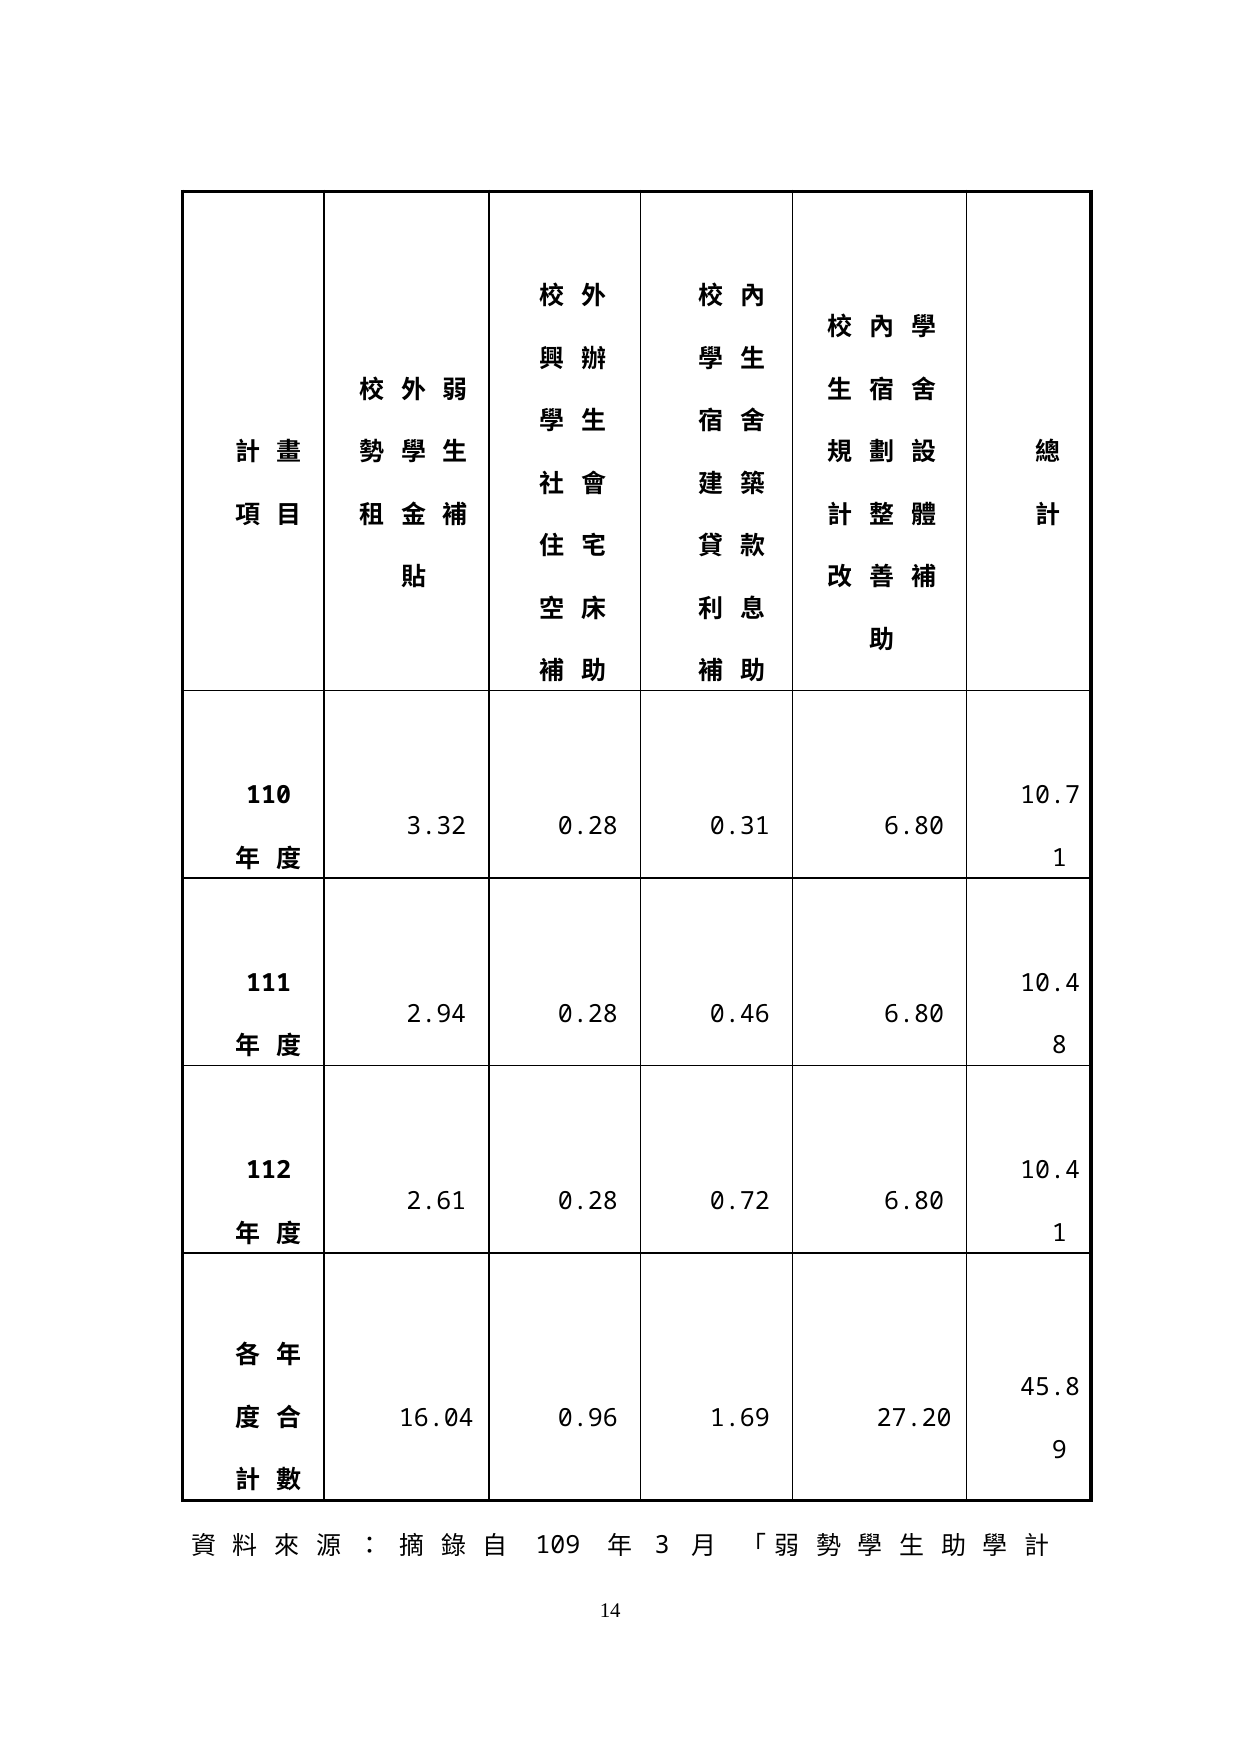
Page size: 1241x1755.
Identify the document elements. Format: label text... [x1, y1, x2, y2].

table_cell 1.69 [641, 1254, 792, 1499]
table_cell 各年度合計數 [184, 1254, 323, 1499]
table_cell 0.96 [490, 1254, 640, 1499]
table_cell 6.80 [793, 691, 966, 877]
table_cell 0.72 [641, 1066, 792, 1252]
table_cell 0.31 [641, 691, 792, 877]
table_header 校內學生宿舍建築貸款利息補助 [641, 193, 792, 689]
table_cell 2.61 [325, 1066, 488, 1252]
table_cell 6.80 [793, 1066, 966, 1252]
table_cell 112年度 [184, 1066, 323, 1252]
table_header 校內學生宿舍規劃設計整體改善補助 [793, 193, 966, 689]
table_cell 10.48 [967, 879, 1089, 1064]
text 資料來源：摘錄自109年3月「弱勢學生助學計 [180, 1502, 1058, 1564]
table_header 計畫項目 [184, 193, 323, 689]
table_header 校外弱勢學生租金補貼 [325, 193, 488, 689]
table_cell 111年度 [184, 879, 323, 1064]
table_header 校外興辦學生社會住宅空床補助 [490, 193, 640, 689]
table_cell 45.89 [967, 1254, 1089, 1499]
table_cell 27.20 [793, 1254, 966, 1499]
table_cell 3.32 [325, 691, 488, 877]
table_cell 6.80 [793, 879, 966, 1064]
table_cell 0.28 [490, 691, 640, 877]
table_cell 0.46 [641, 879, 792, 1064]
table_cell 2.94 [325, 879, 488, 1064]
table_cell 110年度 [184, 691, 323, 877]
table_cell 16.04 [325, 1254, 488, 1499]
table_cell 0.28 [490, 1066, 640, 1252]
table_header 總計 [967, 193, 1089, 689]
table_cell 0.28 [490, 879, 640, 1064]
table_cell 10.71 [967, 691, 1089, 877]
table_cell 10.41 [967, 1066, 1089, 1252]
